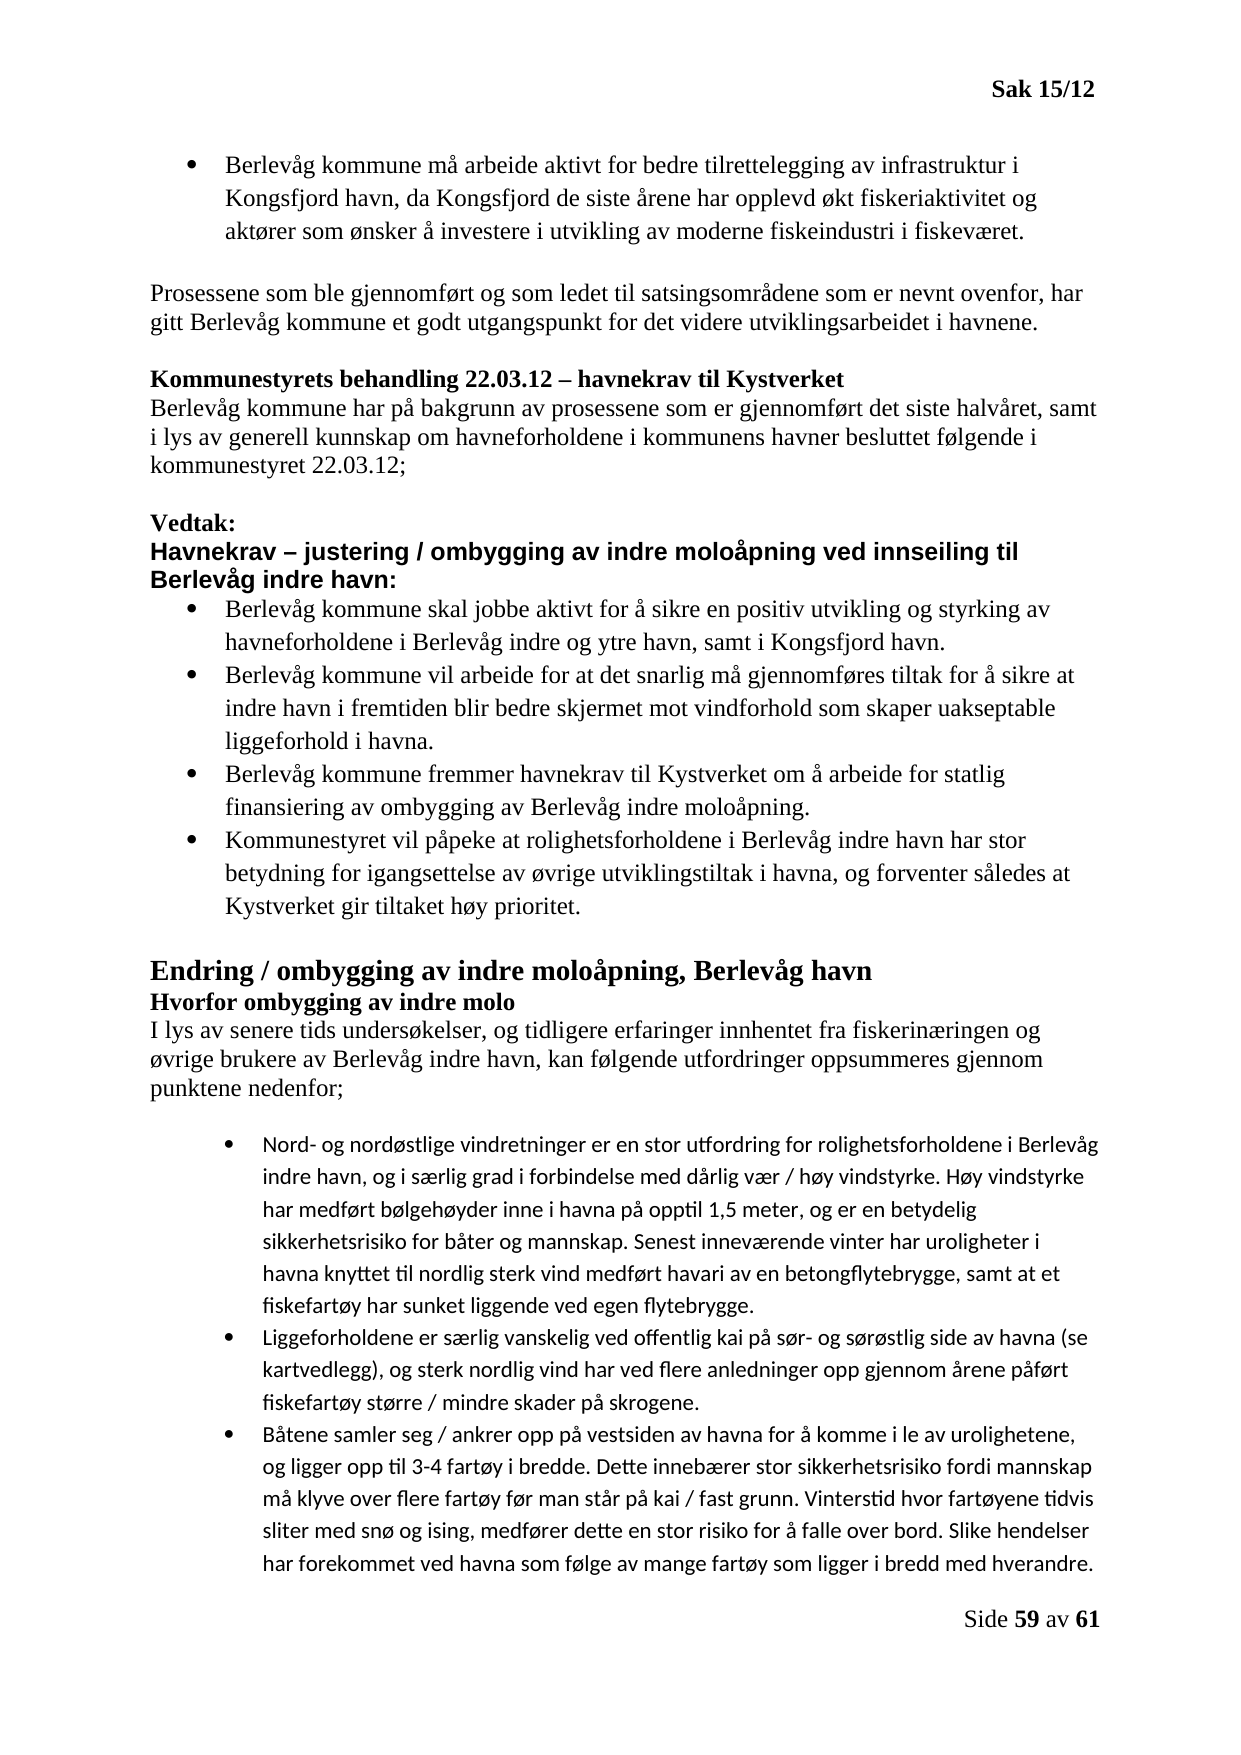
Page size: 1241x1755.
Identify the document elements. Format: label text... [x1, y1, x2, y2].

list Berlevåg kommune skal jobbe aktivt for å sikre en positiv utvikling og styrking av havneforholdene i Berlevåg indre og ytre havn, samt i Kongsfjord havn. [187, 594, 1100, 656]
text Endring / ombygging av indre moloåpning, Berlevåg havn [150, 953, 1100, 987]
list Båtene samler seg / ankrer opp på vestsiden av havna for å komme i le av urolighetene, og ligger opp til 3-4 fartøy i bredde. Dette innebærer stor sikkerhetsrisiko fordi mannskap må klyve over flere fartøy før man står på kai / fast grunn. Vinterstid hvor fartøyene tidvis sliter med snø og ising, medfører dette en stor risiko for å falle over bord. Slike hendelser har forekommet ved havna som følge av mange fartøy som ligger i bredd med hverandre. [225, 1420, 1100, 1577]
list Liggeforholdene er særlig vanskelig ved offentlig kai på sør- og sørøstlig side av havna (se kartvedlegg), og sterk nordlig vind har ved flere anledninger opp gjennom årene påført fiskefartøy større / mindre skader på skrogene. [225, 1323, 1100, 1416]
list Berlevåg kommune må arbeide aktivt for bedre tilrettelegging av infrastruktur i Kongsfjord havn, da Kongsfjord de siste årene har opplevd økt fiskeriaktivitet og aktører som ønsker å investere i utvikling av moderne fiskeindustri i fiskeværet. [187, 150, 1100, 245]
list Berlevåg kommune vil arbeide for at det snarlig må gjennomføres tiltak for å sikre at indre havn i fremtiden blir bedre skjermet mot vindforhold som skaper uakseptable liggeforhold i havna. [187, 660, 1100, 755]
text Berlevåg kommune har på bakgrunn av prosessene som er gjennomført det siste halvåret, samt i lys av generell kunnskap om havneforholdene i kommunens havner besluttet følgende i kommunestyret 22.03.12; [150, 393, 1100, 479]
text Havnekrav – justering / ombygging av indre moloåpning ved innseiling til Berlevåg indre havn: [150, 537, 1100, 594]
text Hvorfor ombygging av indre molo [150, 987, 1100, 1015]
text Vedtak: [150, 508, 1100, 537]
text I lys av senere tids undersøkelser, og tidligere erfaringer innhentet fra fiskerinæringen og øvrige brukere av Berlevåg indre havn, kan følgende utfordringer oppsummeres gjennom punktene nedenfor; [150, 1015, 1100, 1102]
text Kommunestyrets behandling 22.03.12 – havnekrav til Kystverket [150, 364, 1100, 393]
list Kommunestyret vil påpeke at rolighetsforholdene i Berlevåg indre havn har stor betydning for igangsettelse av øvrige utviklingstiltak i havna, og forventer således at Kystverket gir tiltaket høy prioritet. [187, 825, 1100, 920]
list Berlevåg kommune fremmer havnekrav til Kystverket om å arbeide for statlig finansiering av ombygging av Berlevåg indre moloåpning. [187, 759, 1100, 821]
list Nord- og nordøstlige vindretninger er en stor utfordring for rolighetsforholdene i Berlevåg indre havn, og i særlig grad i forbindelse med dårlig vær / høy vindstyrke. Høy vindstyrke har medført bølgehøyder inne i havna på opptil 1,5 meter, og er en betydelig sikkerhetsrisiko for båter og mannskap. Senest inneværende vinter har uroligheter i havna knyttet til nordlig sterk vind medført havari av en betongflytebrygge, samt at et fiskefartøy har sunket liggende ved egen flytebrygge. [225, 1130, 1100, 1319]
text Prosessene som ble gjennomført og som ledet til satsingsområdene som er nevnt ovenfor, har gitt Berlevåg kommune et godt utgangspunkt for det videre utviklingsarbeidet i havnene. [150, 278, 1100, 335]
